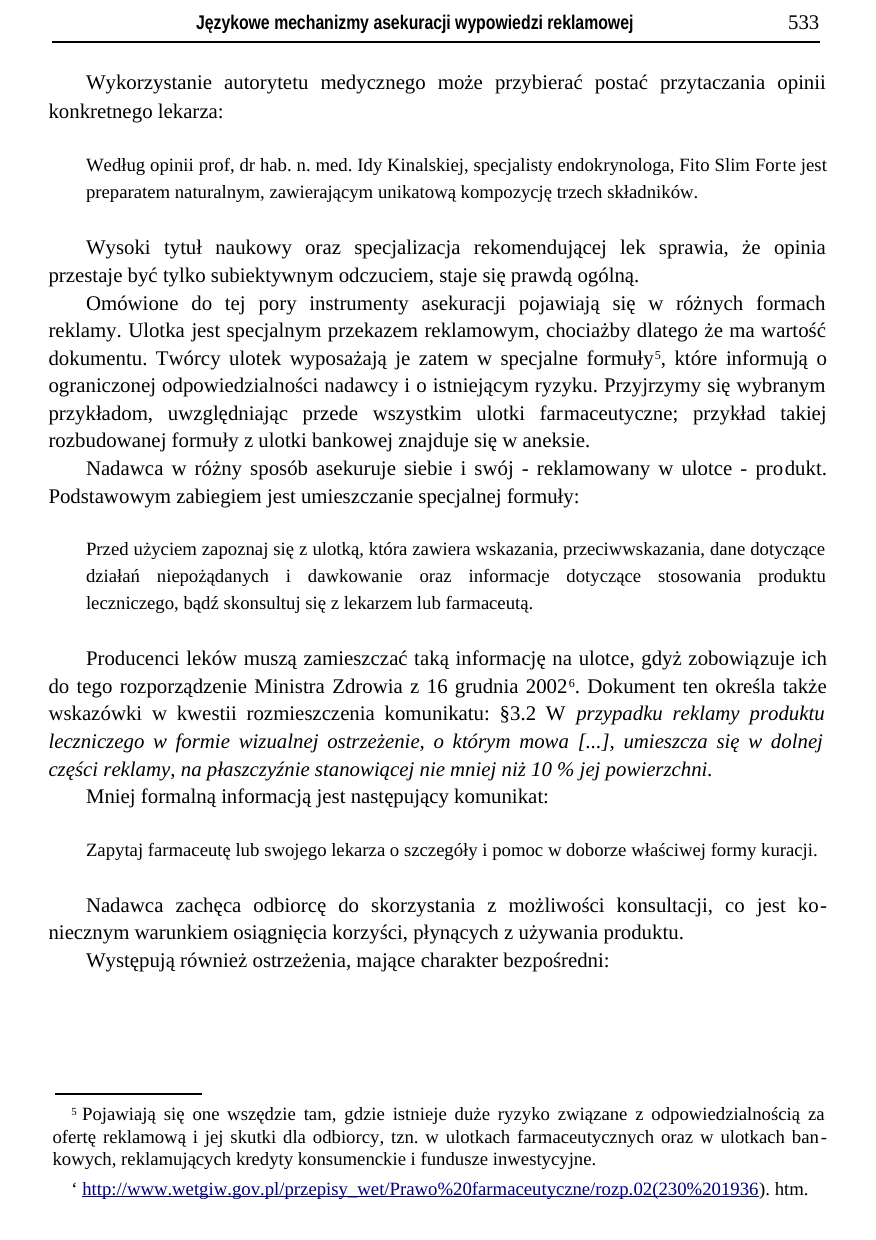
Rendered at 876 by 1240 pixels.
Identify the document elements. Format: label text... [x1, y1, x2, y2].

text Omówione do tej pory instrumenty asekuracji pojawiają się w różnych formach reklamy. Ulotka jest specjalnym przekazem reklamowym, chociażby dlatego że ma wartość dokumentu. Twórcy ulotek wyposażają je zatem w specjalne formuły5, któ­re informują o ograniczonej odpowiedzialności nadawcy i o istniejącym ryzyku. Przyjrzymy się wybranym przykładom, uwzględniając przede wszystkim ulotki far­maceutyczne; przykład takiej rozbudowanej formuły z ulotki bankowej znajduje się w aneksie. [48, 290, 827, 452]
text Producenci leków muszą zamieszczać taką informację na ulotce, gdyż zobowią­zuje ich do tego rozporządzenie Ministra Zdrowia z 16 grudnia 20026. Dokument ten określa także wskazówki w kwestii rozmieszczenia komunikatu: §3.2 W przypadku reklamy produktu leczniczego w formie wizualnej ostrzeżenie, o którym mowa [...], umieszcza się w dolnej części reklamy, na płaszczyźnie stanowiącej nie mniej niż 10 % jej powierzchni. [48, 646, 827, 781]
text Przed użyciem zapoznaj się z ulotką, która zawiera wskazania, przeciwwskazania, dane dotyczące działań niepożądanych i dawkowanie oraz informacje dotyczące stosowania produktu leczniczego, bądź skonsultuj się z lekarzem lub farmaceutą. [86, 538, 827, 614]
text Nadawca w różny sposób asekuruje siebie i swój - reklamowany w ulotce - pro­dukt. Podstawowym zabiegiem jest umieszczanie specjalnej formuły: [48, 456, 827, 508]
text Wykorzystanie autorytetu medycznego może przybierać postać przytaczania opinii konkretnego lekarza: [48, 70, 827, 123]
text Według opinii prof, dr hab. n. med. Idy Kinalskiej, specjalisty endokrynologa, Fito Slim For­te jest preparatem naturalnym, zawierającym unikatową kompozycję trzech składników. [86, 154, 827, 203]
text ‘ http://www.wetgiw.gov.pl/przepisy_wet/Prawo%20farmaceutyczne/rozp.02(230%201936). htm. [52, 1178, 827, 1199]
text Mniej formalną informacją jest następujący komunikat: [48, 784, 827, 808]
text Występują również ostrzeżenia, mające charakter bezpośredni: [48, 948, 827, 972]
text Wysoki tytuł naukowy oraz specjalizacja rekomendującej lek sprawia, że opinia przestaje być tylko subiektywnym odczuciem, staje się prawdą ogólną. [48, 235, 827, 287]
text 533 [788, 10, 822, 34]
text Językowe mechanizmy asekuracji wypowiedzi reklamowej [196, 11, 674, 33]
text Zapytaj farmaceutę lub swojego lekarza o szczegóły i pomoc w doborze właściwej formy kuracji. [86, 839, 827, 860]
text Nadawca zachęca odbiorcę do skorzystania z możliwości konsultacji, co jest ko­niecznym warunkiem osiągnięcia korzyści, płynących z używania produktu. [48, 893, 827, 944]
text 5 Pojawiają się one wszędzie tam, gdzie istnieje duże ryzyko związane z odpowiedzialnością za ofertę reklamową i jej skutki dla odbiorcy, tzn. w ulotkach farmaceutycznych oraz w ulotkach ban­kowych, reklamujących kredyty konsumenckie i fundusze inwestycyjne. [52, 1103, 827, 1170]
